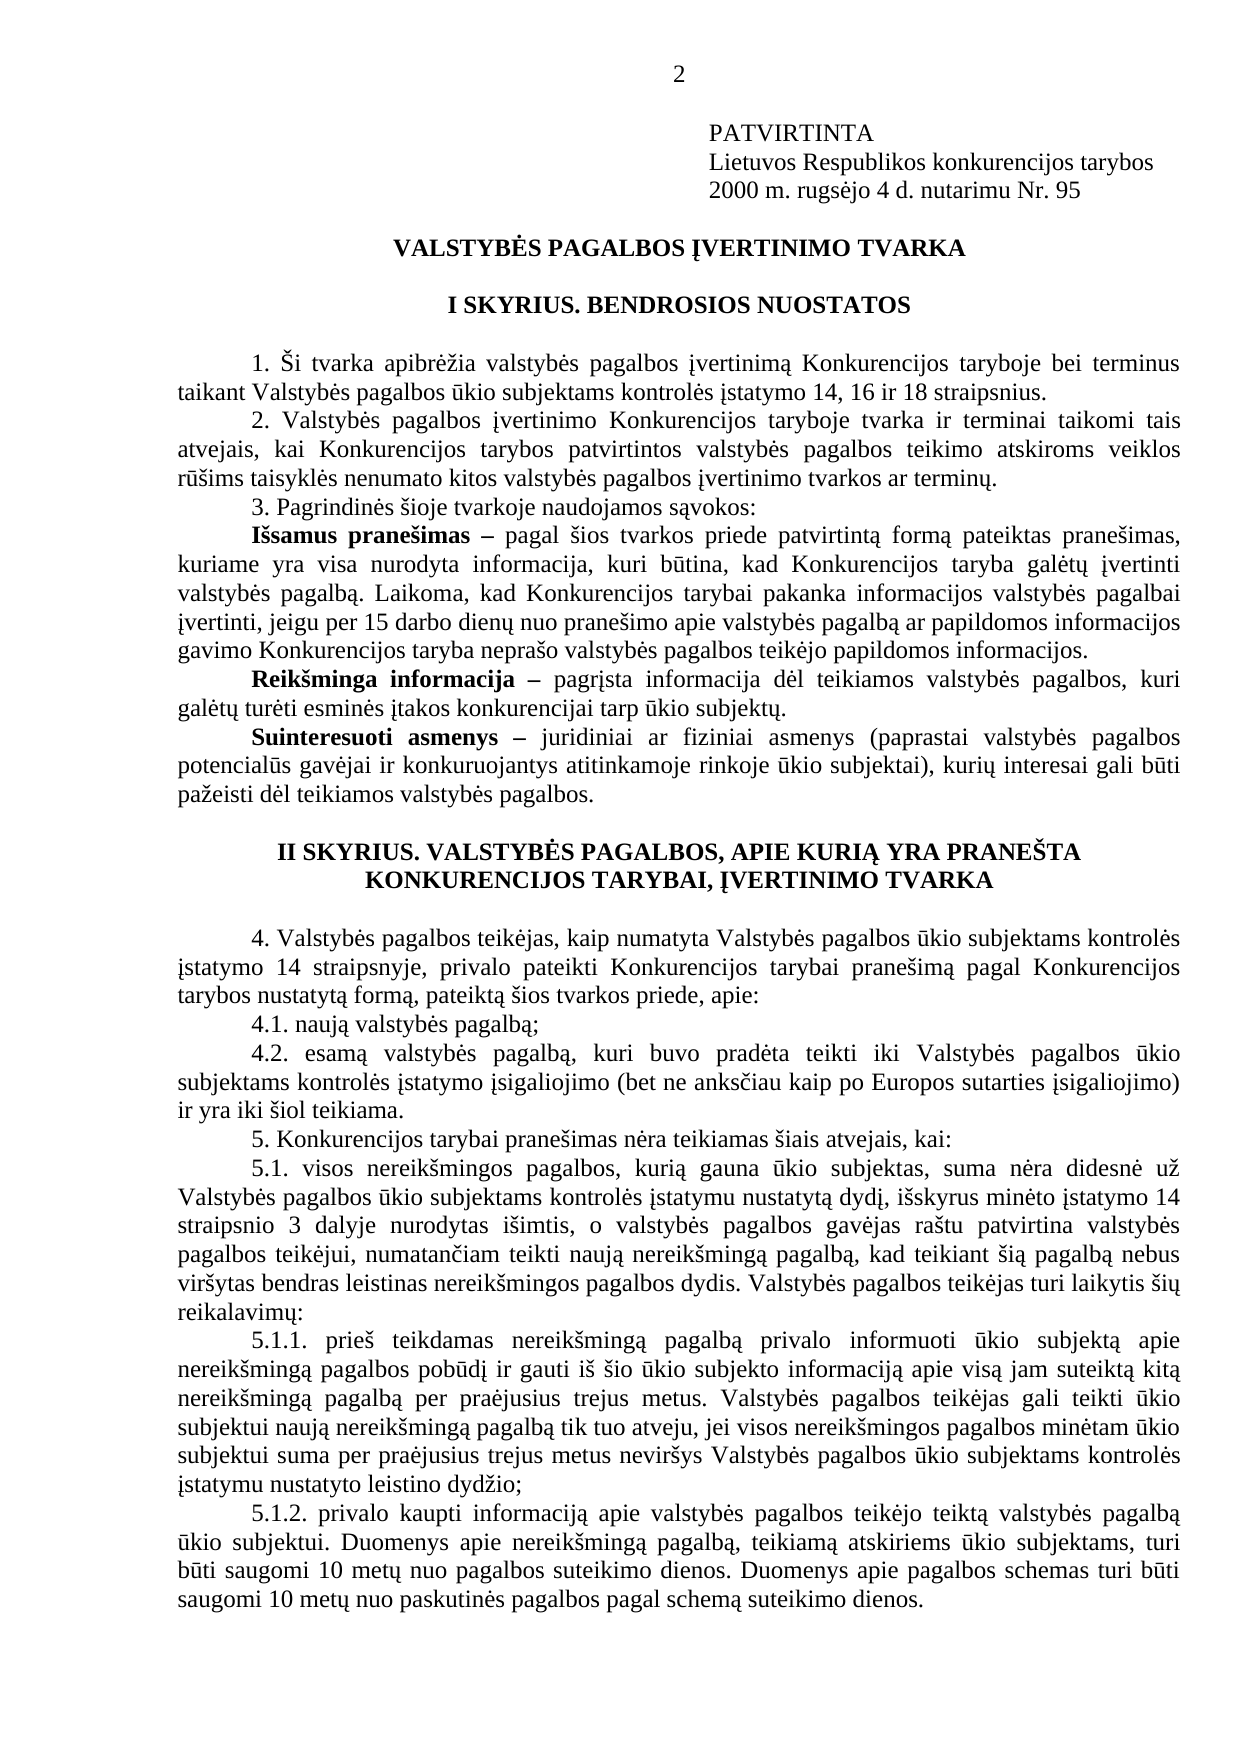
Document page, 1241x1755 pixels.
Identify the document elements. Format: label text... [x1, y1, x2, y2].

text 4.2. esamą valstybės pagalbą, kuri buvo pradėta teikti iki Valstybės pagalbos ūkio subjektams kontrolės įstatymo įsigaliojimo (bet ne anksčiau kaip po Europos sutarties įsigaliojimo) ir yra iki šiol teikiama. [177, 1038, 1181, 1124]
text 5.1.1. prieš teikdamas nereikšmingą pagalbą privalo informuoti ūkio subjektą apie nereikšmingą pagalbos pobūdį ir gauti iš šio ūkio subjekto informaciją apie visą jam suteiktą kitą nereikšmingą pagalbą per praėjusius trejus metus. Valstybės pagalbos teikėjas gali teikti ūkio subjektui naują nereikšmingą pagalbą tik tuo atveju, jei visos nereikšmingos pagalbos minėtam ūkio subjektui suma per praėjusius trejus metus neviršys Valstybės pagalbos ūkio subjektams kontrolės įstatymu nustatyto leistino dydžio; [177, 1326, 1181, 1498]
text 5.1.2. privalo kaupti informaciją apie valstybės pagalbos teikėjo teiktą valstybės pagalbą ūkio subjektui. Duomenys apie nereikšmingą pagalbą, teikiamą atskiriems ūkio subjektams, turi būti saugomi 10 metų nuo pagalbos suteikimo dienos. Duomenys apie pagalbos schemas turi būti saugomi 10 metų nuo paskutinės pagalbos pagal schemą suteikimo dienos. [177, 1498, 1181, 1613]
text 5.1. visos nereikšmingos pagalbos, kurią gauna ūkio subjektas, suma nėra didesnė už Valstybės pagalbos ūkio subjektams kontrolės įstatymu nustatytą dydį, išskyrus minėto įstatymo 14 straipsnio 3 dalyje nurodytas išimtis, o valstybės pagalbos gavėjas raštu patvirtina valstybės pagalbos teikėjui, numatančiam teikti naują nereikšmingą pagalbą, kad teikiant šią pagalbą nebus viršytas bendras leistinas nereikšmingos pagalbos dydis. Valstybės pagalbos teikėjas turi laikytis šių reikalavimų: [177, 1153, 1181, 1326]
text 1. Ši tvarka apibrėžia valstybės pagalbos įvertinimą Konkurencijos taryboje bei terminus taikant Valstybės pagalbos ūkio subjektams kontrolės įstatymo 14, 16 ir 18 straipsnius. [177, 348, 1181, 406]
text 5. Konkurencijos tarybai pranešimas nėra teikiamas šiais atvejais, kai: [177, 1124, 1181, 1153]
text I SKYRIUS. BENDROSIOS NUOSTATOS [177, 291, 1181, 319]
text 3. Pagrindinės šioje tvarkoje naudojamos sąvokos: [177, 492, 1181, 521]
text Suinteresuoti asmenys – juridiniai ar fiziniai asmenys (paprastai valstybės pagalbos potencialūs gavėjai ir konkuruojantys atitinkamoje rinkoje ūkio subjektai), kurių interesai gali būti pažeisti dėl teikiamos valstybės pagalbos. [177, 722, 1181, 808]
text 4.1. naują valstybės pagalbą; [177, 1009, 1181, 1038]
text Reikšminga informacija – pagrįsta informacija dėl teikiamos valstybės pagalbos, kuri galėtų turėti esminės įtakos konkurencijai tarp ūkio subjektų. [177, 664, 1181, 722]
text VALSTYBĖS PAGALBOS ĮVERTINIMO TVARKA [177, 233, 1181, 262]
text Išsamus pranešimas – pagal šios tvarkos priede patvirtintą formą pateiktas pranešimas, kuriame yra visa nurodyta informacija, kuri būtina, kad Konkurencijos taryba galėtų įvertinti valstybės pagalbą. Laikoma, kad Konkurencijos tarybai pakanka informacijos valstybės pagalbai įvertinti, jeigu per 15 darbo dienų nuo pranešimo apie valstybės pagalbą ar papildomos informacijos gavimo Konkurencijos taryba neprašo valstybės pagalbos teikėjo papildomos informacijos. [177, 521, 1181, 664]
text PATVIRTINTA [709, 118, 1181, 147]
text 2000 m. rugsėjo 4 d. nutarimu Nr. 95 [177, 176, 1181, 204]
text Lietuvos Respublikos konkurencijos tarybos [177, 147, 1181, 176]
text 2. Valstybės pagalbos įvertinimo Konkurencijos taryboje tvarka ir terminai taikomi tais atvejais, kai Konkurencijos tarybos patvirtintos valstybės pagalbos teikimo atskiroms veiklos rūšims taisyklės nenumato kitos valstybės pagalbos įvertinimo tvarkos ar terminų. [177, 406, 1181, 492]
text II SKYRIUS. VALSTYBĖS PAGALBOS, APIE KURIĄ YRA PRANEŠTA KONKURENCIJOS TARYBAI, ĮVERTINIMO TVARKA [177, 837, 1181, 894]
text 4. Valstybės pagalbos teikėjas, kaip numatyta Valstybės pagalbos ūkio subjektams kontrolės įstatymo 14 straipsnyje, privalo pateikti Konkurencijos tarybai pranešimą pagal Konkurencijos tarybos nustatytą formą, pateiktą šios tvarkos priede, apie: [177, 923, 1181, 1009]
